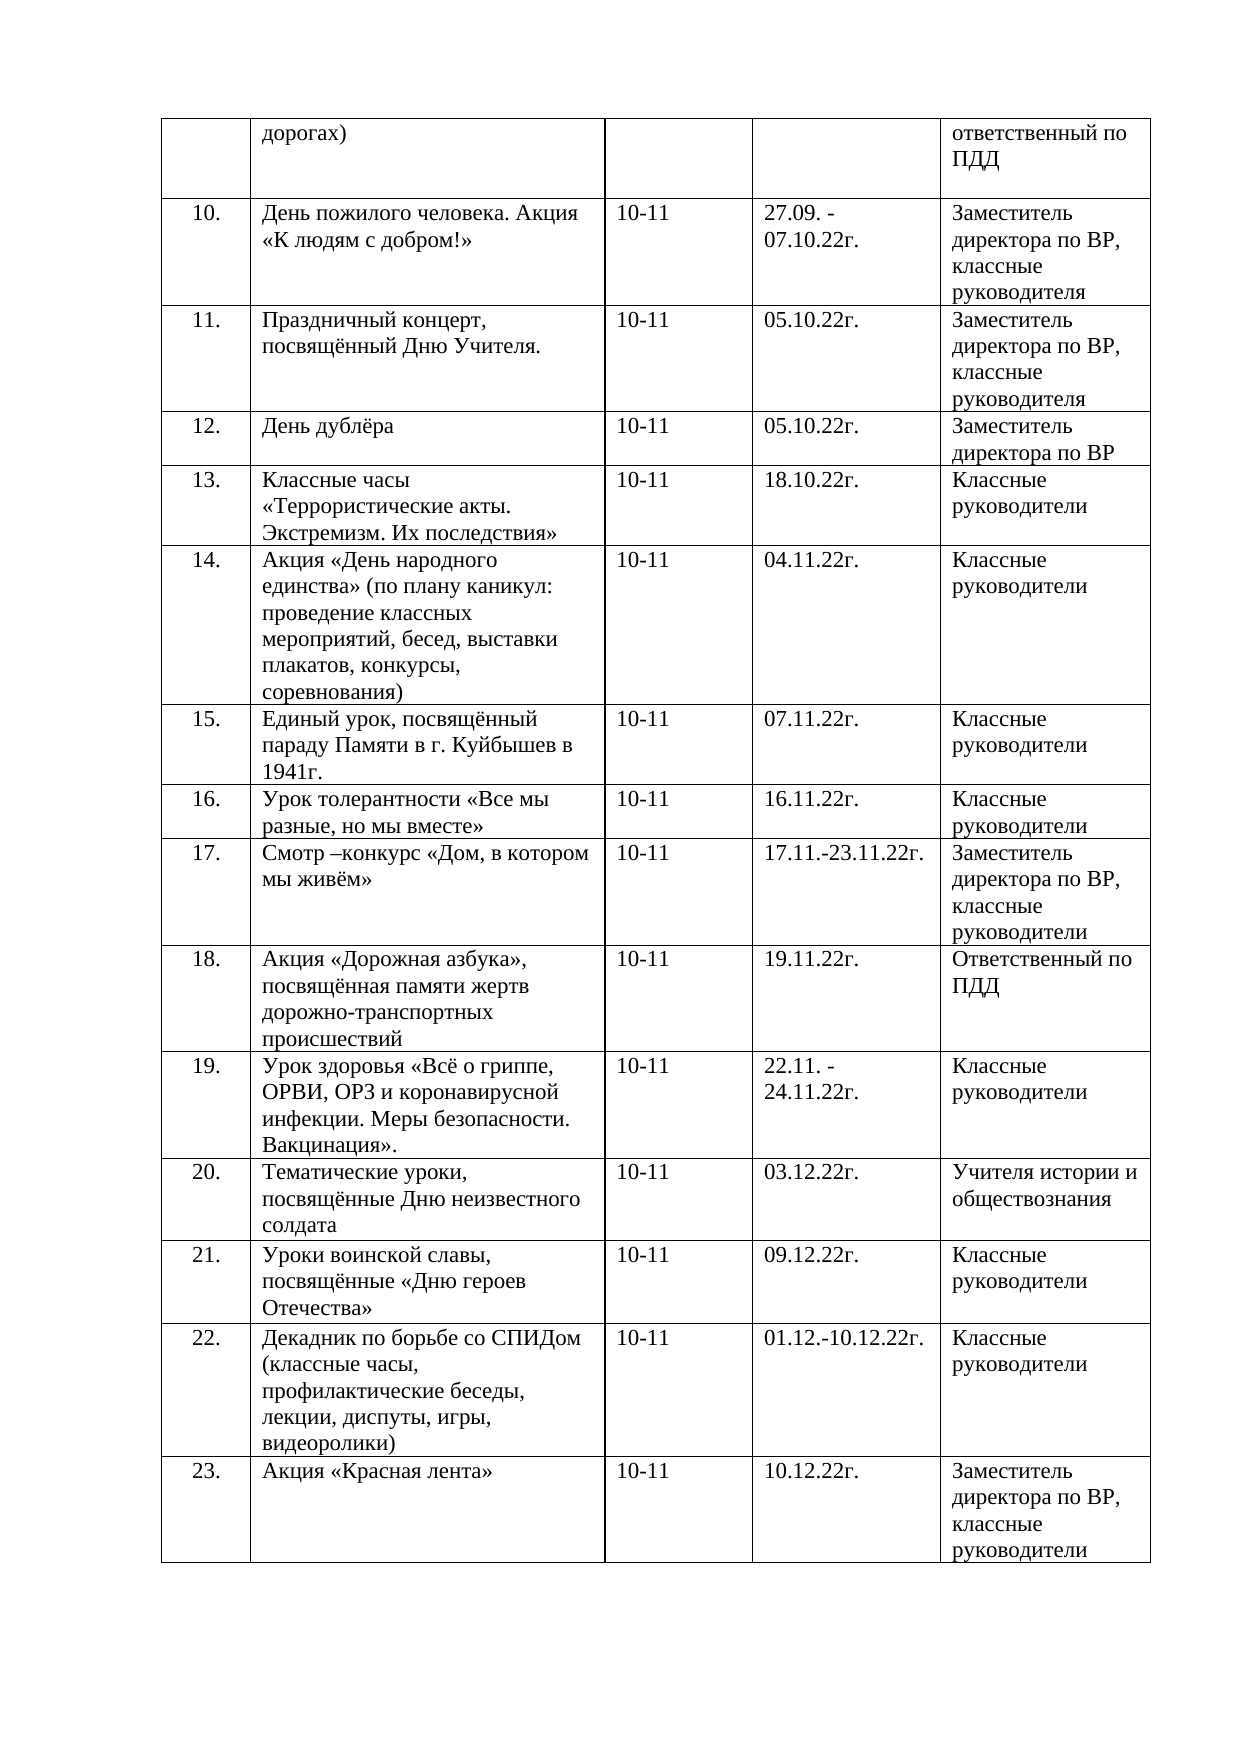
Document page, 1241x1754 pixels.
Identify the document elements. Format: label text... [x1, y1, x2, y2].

table_cell День дублёра [251, 412, 604, 465]
table_cell 05.10.22г. [753, 306, 940, 411]
table_cell Акция «Красная лента» [251, 1457, 604, 1562]
table_cell 19.11.22г. [753, 946, 940, 1051]
table_cell 01.12.-10.12.22г. [753, 1324, 940, 1456]
table_cell 10-11 [606, 1159, 752, 1240]
table_cell 18. [162, 946, 250, 1051]
table_cell 03.12.22г. [753, 1159, 940, 1240]
table_cell Классные руководители [941, 1052, 1150, 1157]
table_cell 10-11 [606, 946, 752, 1051]
table_cell 10-11 [606, 412, 752, 465]
table_cell Заместитель директора по ВР, классные руководителя [941, 306, 1150, 411]
table_cell [162, 119, 250, 198]
table_cell 10-11 [606, 466, 752, 545]
table_cell 14. [162, 546, 250, 704]
table_cell 11. [162, 306, 250, 411]
table_cell [753, 119, 940, 198]
table_cell 10-11 [606, 199, 752, 305]
table_cell 05.10.22г. [753, 412, 940, 465]
table_cell Заместитель директора по ВР [941, 412, 1150, 465]
table_cell 19. [162, 1052, 250, 1157]
table_cell Смотр –конкурс «Дом, в котором мы живём» [251, 839, 604, 944]
table_cell 10. [162, 199, 250, 305]
table_cell 13. [162, 466, 250, 545]
table_cell [606, 119, 752, 198]
table_cell Ответственный по ПДД [941, 946, 1150, 1051]
table_cell 23. [162, 1457, 250, 1562]
table_cell Классные руководители [941, 705, 1150, 784]
table_cell Единый урок, посвящённый параду Памяти в г. Куйбышев в 1941г. [251, 705, 604, 784]
table_cell дорогах) [251, 119, 604, 198]
table_cell Акция «Дорожная азбука», посвящённая памяти жертв дорожно-транспортных происшествий [251, 946, 604, 1051]
table_cell Заместитель директора по ВР, классные руководители [941, 839, 1150, 944]
table_cell Урок здоровья «Всё о гриппе, ОРВИ, ОРЗ и коронавирусной инфекции. Меры безопасности. Вакцинация». [251, 1052, 604, 1157]
table_cell Учителя истории и обществознания [941, 1159, 1150, 1240]
table_cell Классные руководители [941, 546, 1150, 704]
table_cell 16.11.22г. [753, 785, 940, 838]
table_cell 10-11 [606, 546, 752, 704]
table_cell Декадник по борьбе со СПИДом (классные часы, профилактические беседы, лекции, диспуты, игры, видеоролики) [251, 1324, 604, 1456]
table_cell Заместитель директора по ВР, классные руководители [941, 1457, 1150, 1562]
table_cell Заместитель директора по ВР, классные руководителя [941, 199, 1150, 305]
table_cell 10-11 [606, 785, 752, 838]
table_cell 10-11 [606, 306, 752, 411]
table_cell 22.11. -24.11.22г. [753, 1052, 940, 1157]
table_cell 10.12.22г. [753, 1457, 940, 1562]
table_cell Урок толерантности «Все мы разные, но мы вместе» [251, 785, 604, 838]
table_cell 12. [162, 412, 250, 465]
table_cell Классные руководители [941, 466, 1150, 545]
table_cell Классные руководители [941, 785, 1150, 838]
table_cell 10-11 [606, 1052, 752, 1157]
table_cell 17. [162, 839, 250, 944]
table_cell 15. [162, 705, 250, 784]
table_cell 10-11 [606, 1324, 752, 1456]
table_cell 22. [162, 1324, 250, 1456]
table_cell 10-11 [606, 705, 752, 784]
table_cell Тематические уроки, посвящённые Дню неизвестного солдата [251, 1159, 604, 1240]
table_cell 10-11 [606, 839, 752, 944]
table_cell 17.11.-23.11.22г. [753, 839, 940, 944]
table_cell 04.11.22г. [753, 546, 940, 704]
table_cell 20. [162, 1159, 250, 1240]
table_cell Классные руководители [941, 1241, 1150, 1323]
table_cell 10-11 [606, 1241, 752, 1323]
table_cell Уроки воинской славы, посвящённые «Дню героев Отечества» [251, 1241, 604, 1323]
table_cell 16. [162, 785, 250, 838]
table_cell День пожилого человека. Акция «К людям с добром!» [251, 199, 604, 305]
table_cell 18.10.22г. [753, 466, 940, 545]
table_cell 09.12.22г. [753, 1241, 940, 1323]
table_cell ответственный по ПДД [941, 119, 1150, 198]
table_cell Классные руководители [941, 1324, 1150, 1456]
table_cell 21. [162, 1241, 250, 1323]
table_cell Акция «День народного единства» (по плану каникул: проведение классных мероприятий, бесед, выставки плакатов, конкурсы, соревнования) [251, 546, 604, 704]
table_cell 27.09. -07.10.22г. [753, 199, 940, 305]
table_cell 07.11.22г. [753, 705, 940, 784]
table_cell 10-11 [606, 1457, 752, 1562]
table_cell Праздничный концерт, посвящённый Дню Учителя. [251, 306, 604, 411]
table_cell Классные часы «Террористические акты. Экстремизм. Их последствия» [251, 466, 604, 545]
